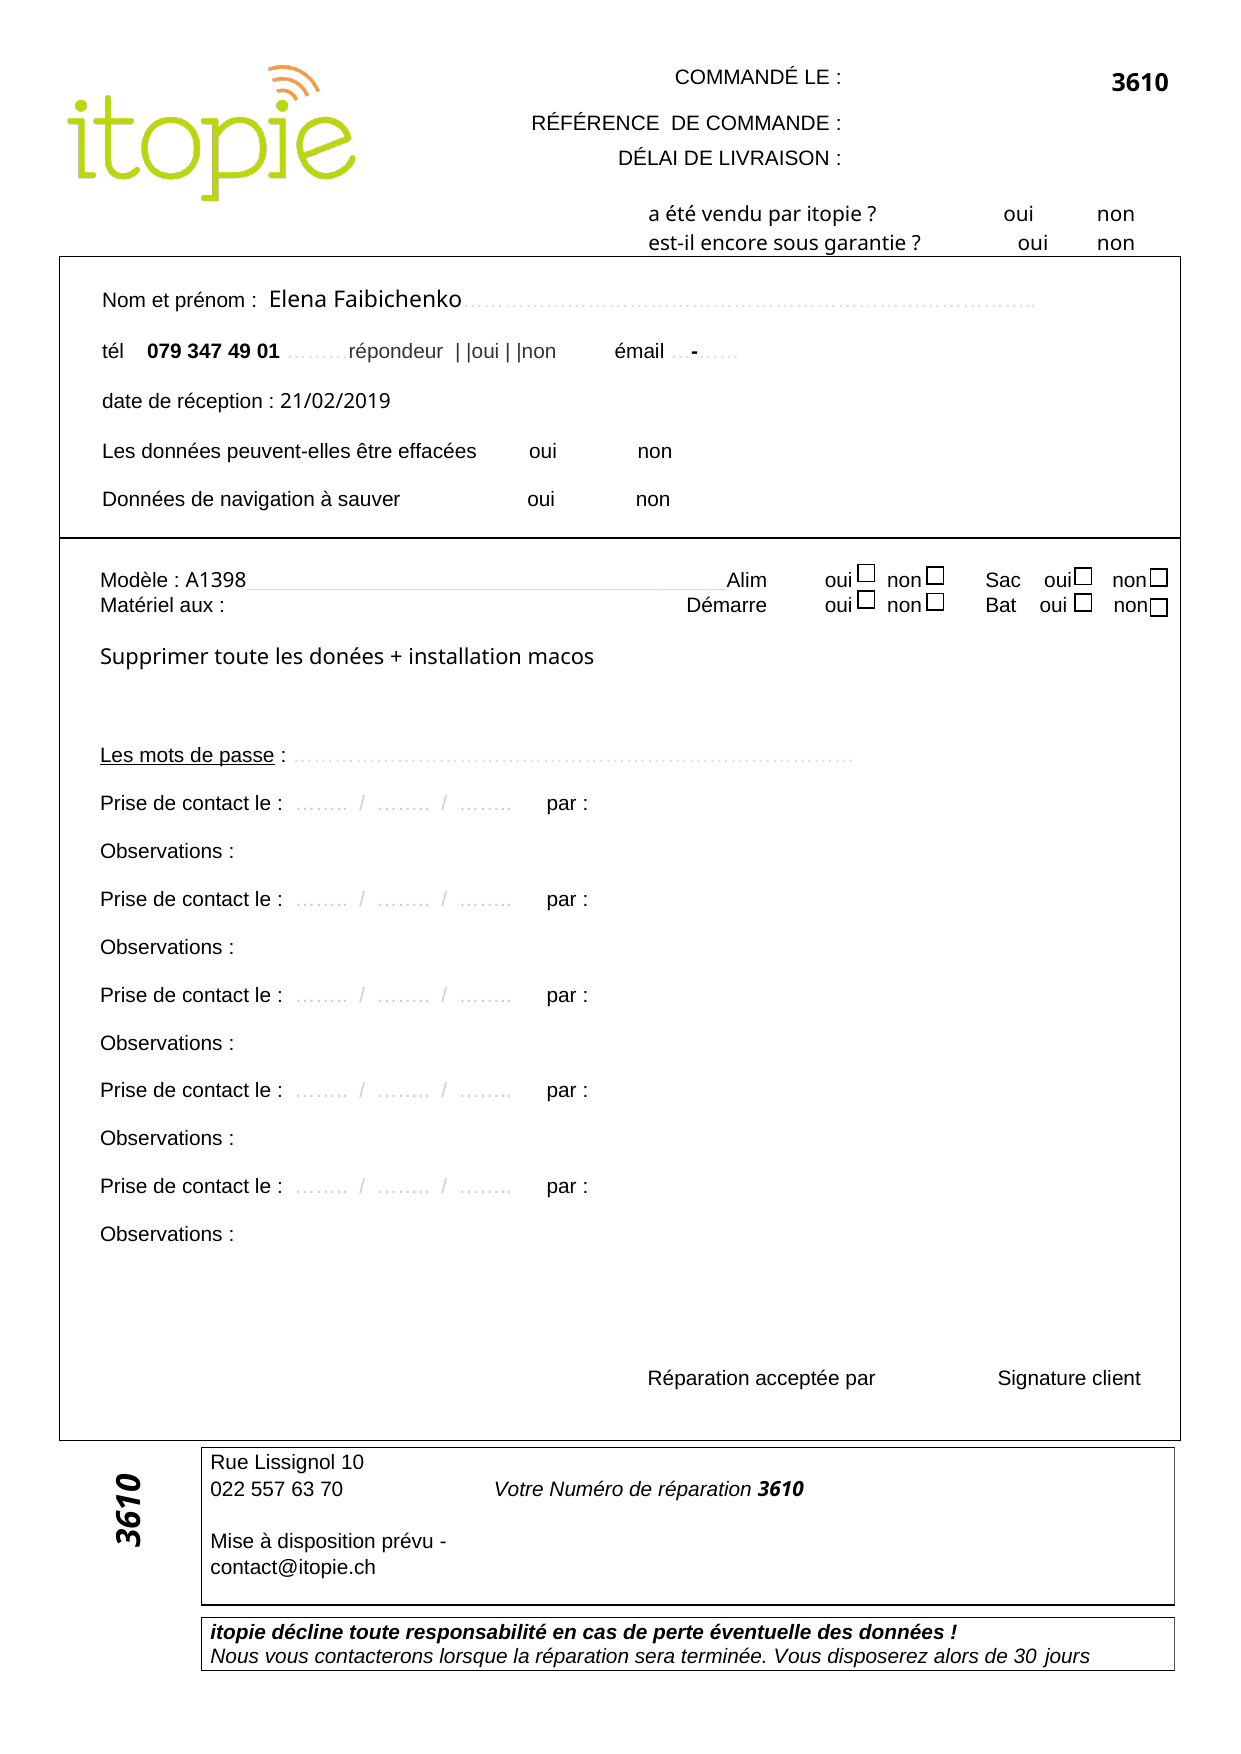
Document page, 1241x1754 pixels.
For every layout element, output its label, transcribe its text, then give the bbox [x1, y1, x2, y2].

table_header COMMANDÉ LE : [490, 59, 847, 104]
text Les données peuvent-elles être effacées oui non [60, 436, 1180, 463]
text Modèle : A1398 Alim oui non Sac oui non [948, 562, 1180, 590]
table_header Rue Lissignol 10 022 557 63 70 Votre Numéro de réparation 3610 Mise à disposition prévu - contact@itopie.ch [195, 1441, 1180, 1611]
text Nom et prénom : Elena Faibichenko……………………………………………………………………….. [60, 280, 1180, 314]
text Prise de contact le : …….. / …….. / …….. par : [60, 788, 1180, 815]
text date de réception : 21/02/2019 [60, 383, 1180, 415]
table_cell [847, 105, 1180, 140]
text Prise de contact le : …….. / …….. / …….. par : [60, 883, 1180, 911]
text Les mots de passe : ……………………………………………………………………… [60, 740, 1180, 767]
text Prise de contact le : …….. / …….. / …….. par : [60, 979, 1180, 1006]
text Observations : [60, 1123, 1180, 1150]
text tél 079 347 49 01 ………répondeur | |oui | |non émail …-…… [60, 335, 1180, 362]
text Données de navigation à sauver oui non [60, 484, 1180, 511]
table_header 3610 [59, 1441, 195, 1677]
text Observations : [60, 836, 1180, 863]
table_header 3610 [847, 59, 1180, 104]
text Observations : [60, 931, 1180, 958]
table_cell DÉLAI DE LIVRAISON : [490, 140, 847, 175]
text Modèle : A1398 Alim oui non Sac oui non [60, 562, 856, 590]
table_cell RÉFÉRENCE DE COMMANDE : [490, 105, 847, 140]
text a été vendu par itopie ? oui non [59, 199, 1181, 228]
text est-il encore sous garantie ? oui non [59, 228, 1181, 256]
text Observations : [60, 1027, 1180, 1054]
text Modèle : A1398 Alim oui non Sac oui non [879, 562, 925, 590]
table_cell [847, 140, 1180, 175]
table_cell itopie décline toute responsabilité en cas de perte éventuelle des données ! Nous vous contacterons lorsque la réparation sera terminée. Vous disposerez alors de 30 jours [195, 1611, 1180, 1677]
text Prise de contact le : …….. / …….. / …….. par : [60, 1075, 1180, 1102]
text Prise de contact le : …….. / …….. / …….. par : [60, 1171, 1180, 1198]
text Observations : [60, 1219, 1180, 1246]
text Réparation acceptée par Signature client [60, 1363, 1180, 1390]
text Supprimer toute les donées + installation macos [60, 638, 1180, 671]
picture [67, 65, 356, 201]
text Matériel aux : Démarre oui non Bat oui non [60, 590, 1180, 617]
